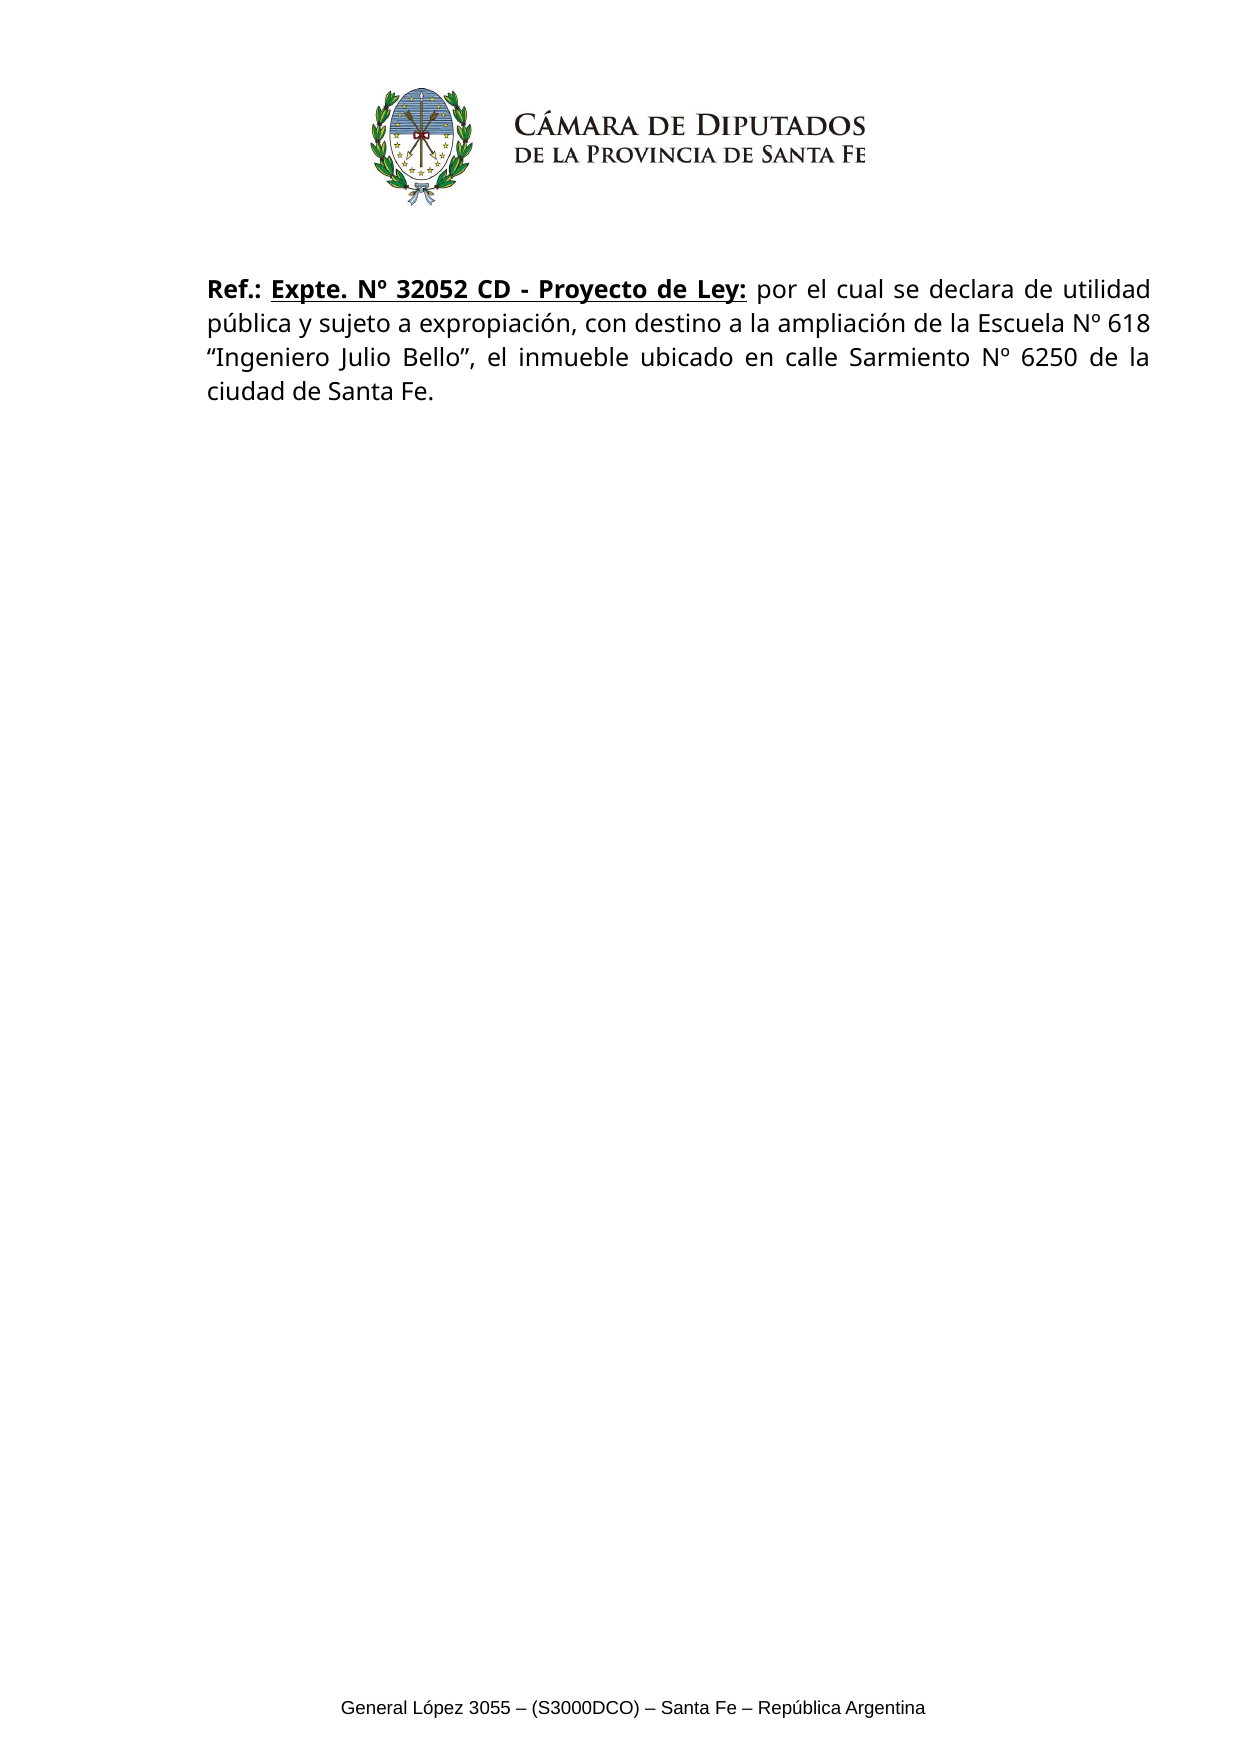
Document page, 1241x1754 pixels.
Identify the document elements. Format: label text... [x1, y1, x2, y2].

picture [370, 88, 866, 210]
text Ref.: Expte. Nº 32052 CD - Proyecto de Ley: por el cual se declara de utilidad pública y sujeto a expropiación, con destino a la ampliación de la Escuela Nº 618 “Ingeniero Julio Bello”, el inmueble ubicado en calle Sarmiento Nº 6250 de la ciudad de Santa Fe. [207, 272, 1152, 408]
